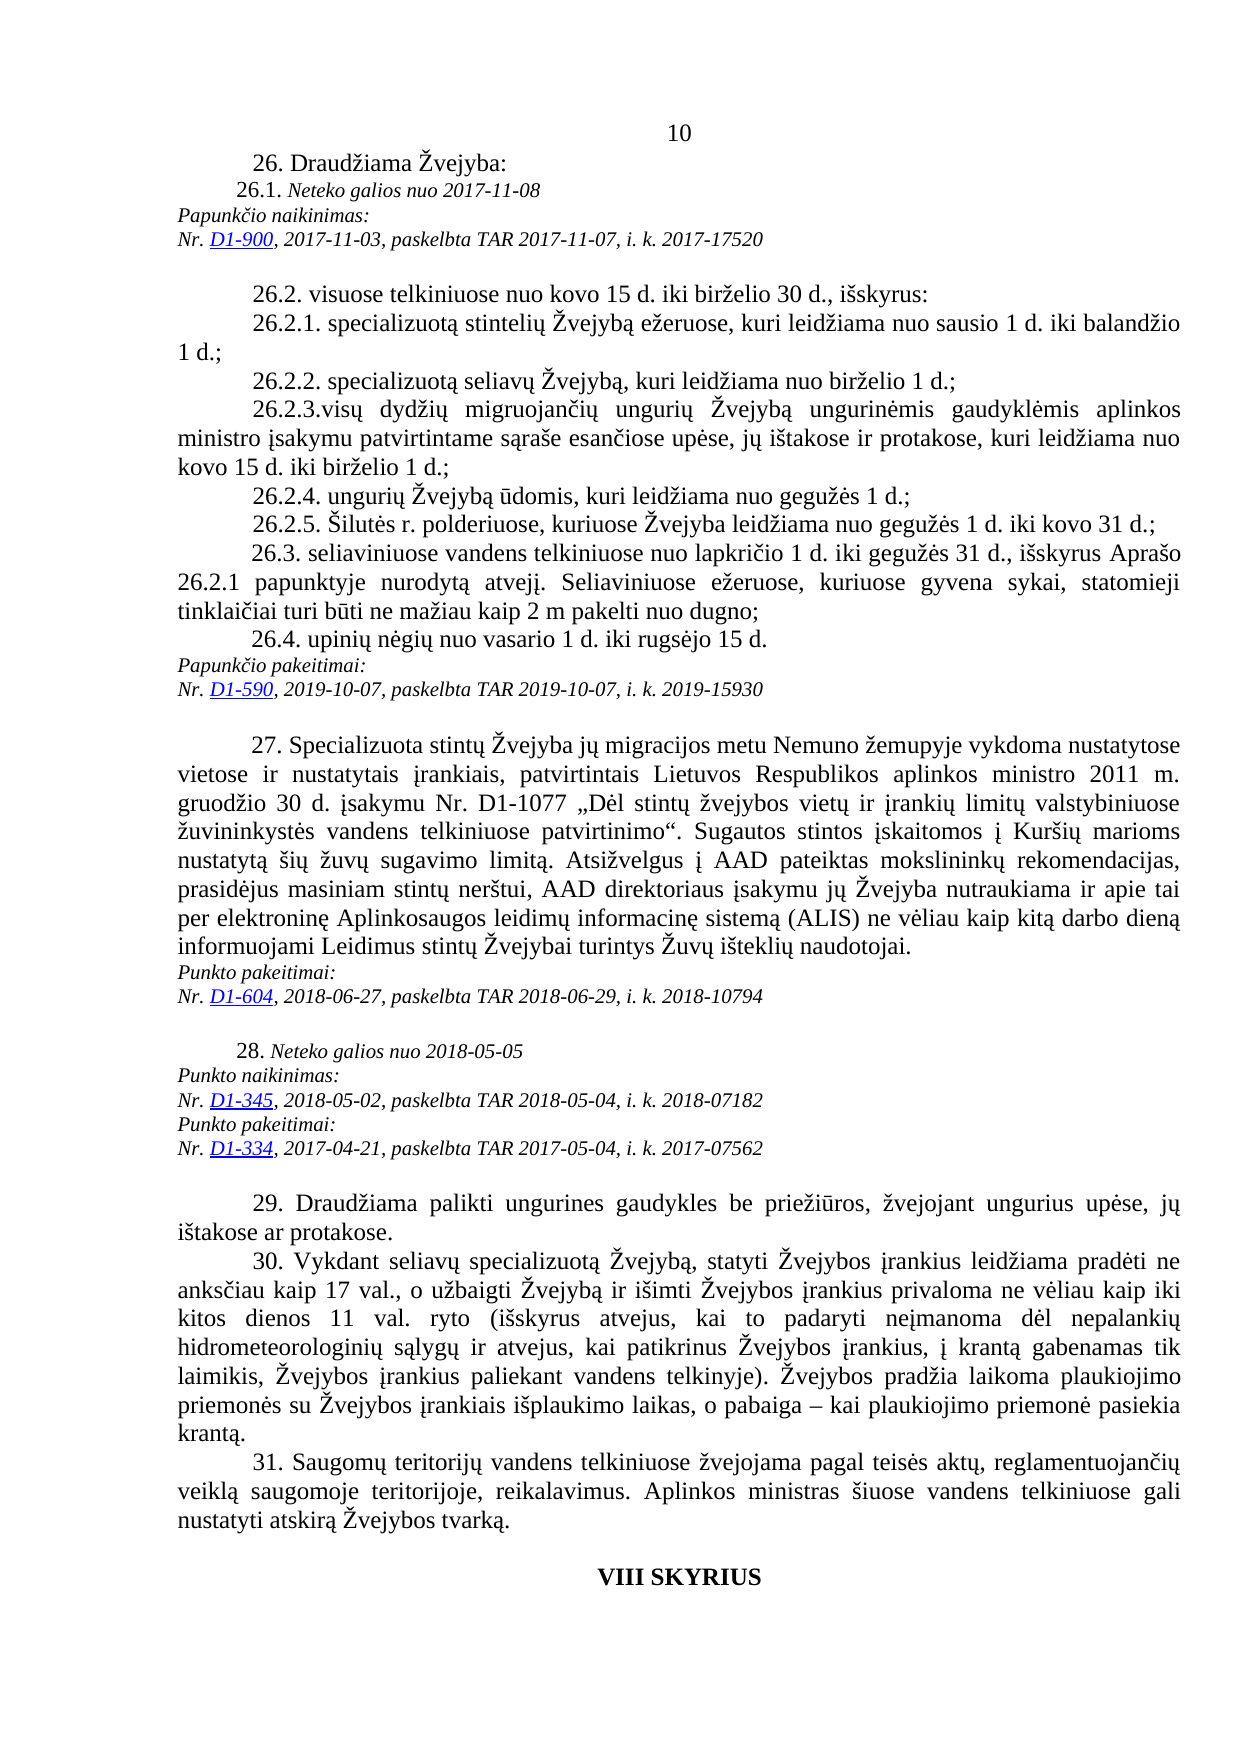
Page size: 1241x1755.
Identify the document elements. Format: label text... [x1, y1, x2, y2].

text Nr. D1-334, 2017-04-21, paskelbta TAR 2017-05-04, i. k. 2017-07562 [177, 1136, 1181, 1160]
text Papunkčio pakeitimai: [177, 653, 1181, 677]
text 26.2.5. Šilutės r. polderiuose, kuriuose Žvejyba leidžiama nuo gegužės 1 d. iki kovo 31 d.; [177, 509, 1181, 538]
text Punkto pakeitimai: [177, 960, 1181, 984]
text Nr. D1-900, 2017-11-03, paskelbta TAR 2017-11-07, i. k. 2017-17520 [177, 227, 1181, 251]
text 31. Saugomų teritorijų vandens telkiniuose žvejojama pagal teisės aktų, reglamentuojančių veiklą saugomoje teritorijoje, reikalavimus. Aplinkos ministras šiuose vandens telkiniuose gali nustatyti atskirą Žvejybos tvarką. [177, 1447, 1181, 1533]
text Punkto naikinimas: [177, 1063, 1181, 1087]
text 26.2.1. specializuotą stintelių Žvejybą ežeruose, kuri leidžiama nuo sausio 1 d. iki balandžio 1 d.; [177, 308, 1181, 366]
text 26.2. visuose telkiniuose nuo kovo 15 d. iki birželio 30 d., išskyrus: [177, 279, 1181, 308]
text Nr. D1-604, 2018-06-27, paskelbta TAR 2018-06-29, i. k. 2018-10794 [177, 984, 1181, 1008]
text Nr. D1-345, 2018-05-02, paskelbta TAR 2018-05-04, i. k. 2018-07182 [177, 1087, 1181, 1112]
text 29. Draudžiama palikti ungurines gaudykles be priežiūros, žvejojant ungurius upėse, jų ištakose ar protakose. [177, 1188, 1181, 1246]
text VIII SKYRIUS [177, 1562, 1181, 1591]
text Papunkčio naikinimas: [177, 203, 1181, 227]
text Nr. D1-590, 2019-10-07, paskelbta TAR 2019-10-07, i. k. 2019-15930 [177, 677, 1181, 701]
text 26.3. seliaviniuose vandens telkiniuose nuo lapkričio 1 d. iki gegužės 31 d., išskyrus Aprašo 26.2.1 papunktyje nurodytą atvejį. Seliaviniuose ežeruose, kuriuose gyvena sykai, statomieji tinklaičiai turi būti ne mažiau kaip 2 m pakelti nuo dugno; [177, 538, 1181, 624]
text 27. Specializuota stintų Žvejyba jų migracijos metu Nemuno žemupyje vykdoma nustatytose vietose ir nustatytais įrankiais, patvirtintais Lietuvos Respublikos aplinkos ministro 2011 m. gruodžio 30 d. įsakymu Nr. D1-1077 „Dėl stintų žvejybos vietų ir įrankių limitų valstybiniuose žuvininkystės vandens telkiniuose patvirtinimo“. Sugautos stintos įskaitomos į Kuršių marioms nustatytą šių žuvų sugavimo limitą. Atsižvelgus į AAD pateiktas mokslininkų rekomendacijas, prasidėjus masiniam stintų nerštui, AAD direktoriaus įsakymu jų Žvejyba nutraukiama ir apie tai per elektroninę Aplinkosaugos leidimų informacinę sistemą (ALIS) ne vėliau kaip kitą darbo dieną informuojami Leidimus stintų Žvejybai turintys Žuvų išteklių naudotojai. [177, 730, 1181, 960]
text 26.2.3.visų dydžių migruojančių ungurių Žvejybą ungurinėmis gaudyklėmis aplinkos ministro įsakymu patvirtintame sąraše esančiose upėse, jų ištakose ir protakose, kuri leidžiama nuo kovo 15 d. iki birželio 1 d.; [177, 394, 1181, 481]
text Punkto pakeitimai: [177, 1112, 1181, 1136]
text 26. Draudžiama Žvejyba: [177, 148, 1181, 176]
text 30. Vykdant seliavų specializuotą Žvejybą, statyti Žvejybos įrankius leidžiama pradėti ne anksčiau kaip 17 val., o užbaigti Žvejybą ir išimti Žvejybos įrankius privaloma ne vėliau kaip iki kitos dienos 11 val. ryto (išskyrus atvejus, kai to padaryti neįmanoma dėl nepalankių hidrometeorologinių sąlygų ir atvejus, kai patikrinus Žvejybos įrankius, į krantą gabenamas tik laimikis, Žvejybos įrankius paliekant vandens telkinyje). Žvejybos pradžia laikoma plaukiojimo priemonės su Žvejybos įrankiais išplaukimo laikas, o pabaiga – kai plaukiojimo priemonė pasiekia krantą. [177, 1246, 1181, 1447]
text 28. Neteko galios nuo 2018-05-05 [177, 1037, 1181, 1063]
text 26.1. Neteko galios nuo 2017-11-08 [177, 176, 1181, 203]
text 26.4. upinių nėgių nuo vasario 1 d. iki rugsėjo 15 d. [177, 624, 1181, 653]
text 26.2.4. ungurių Žvejybą ūdomis, kuri leidžiama nuo gegužės 1 d.; [177, 481, 1181, 509]
text 26.2.2. specializuotą seliavų Žvejybą, kuri leidžiama nuo birželio 1 d.; [177, 366, 1181, 394]
